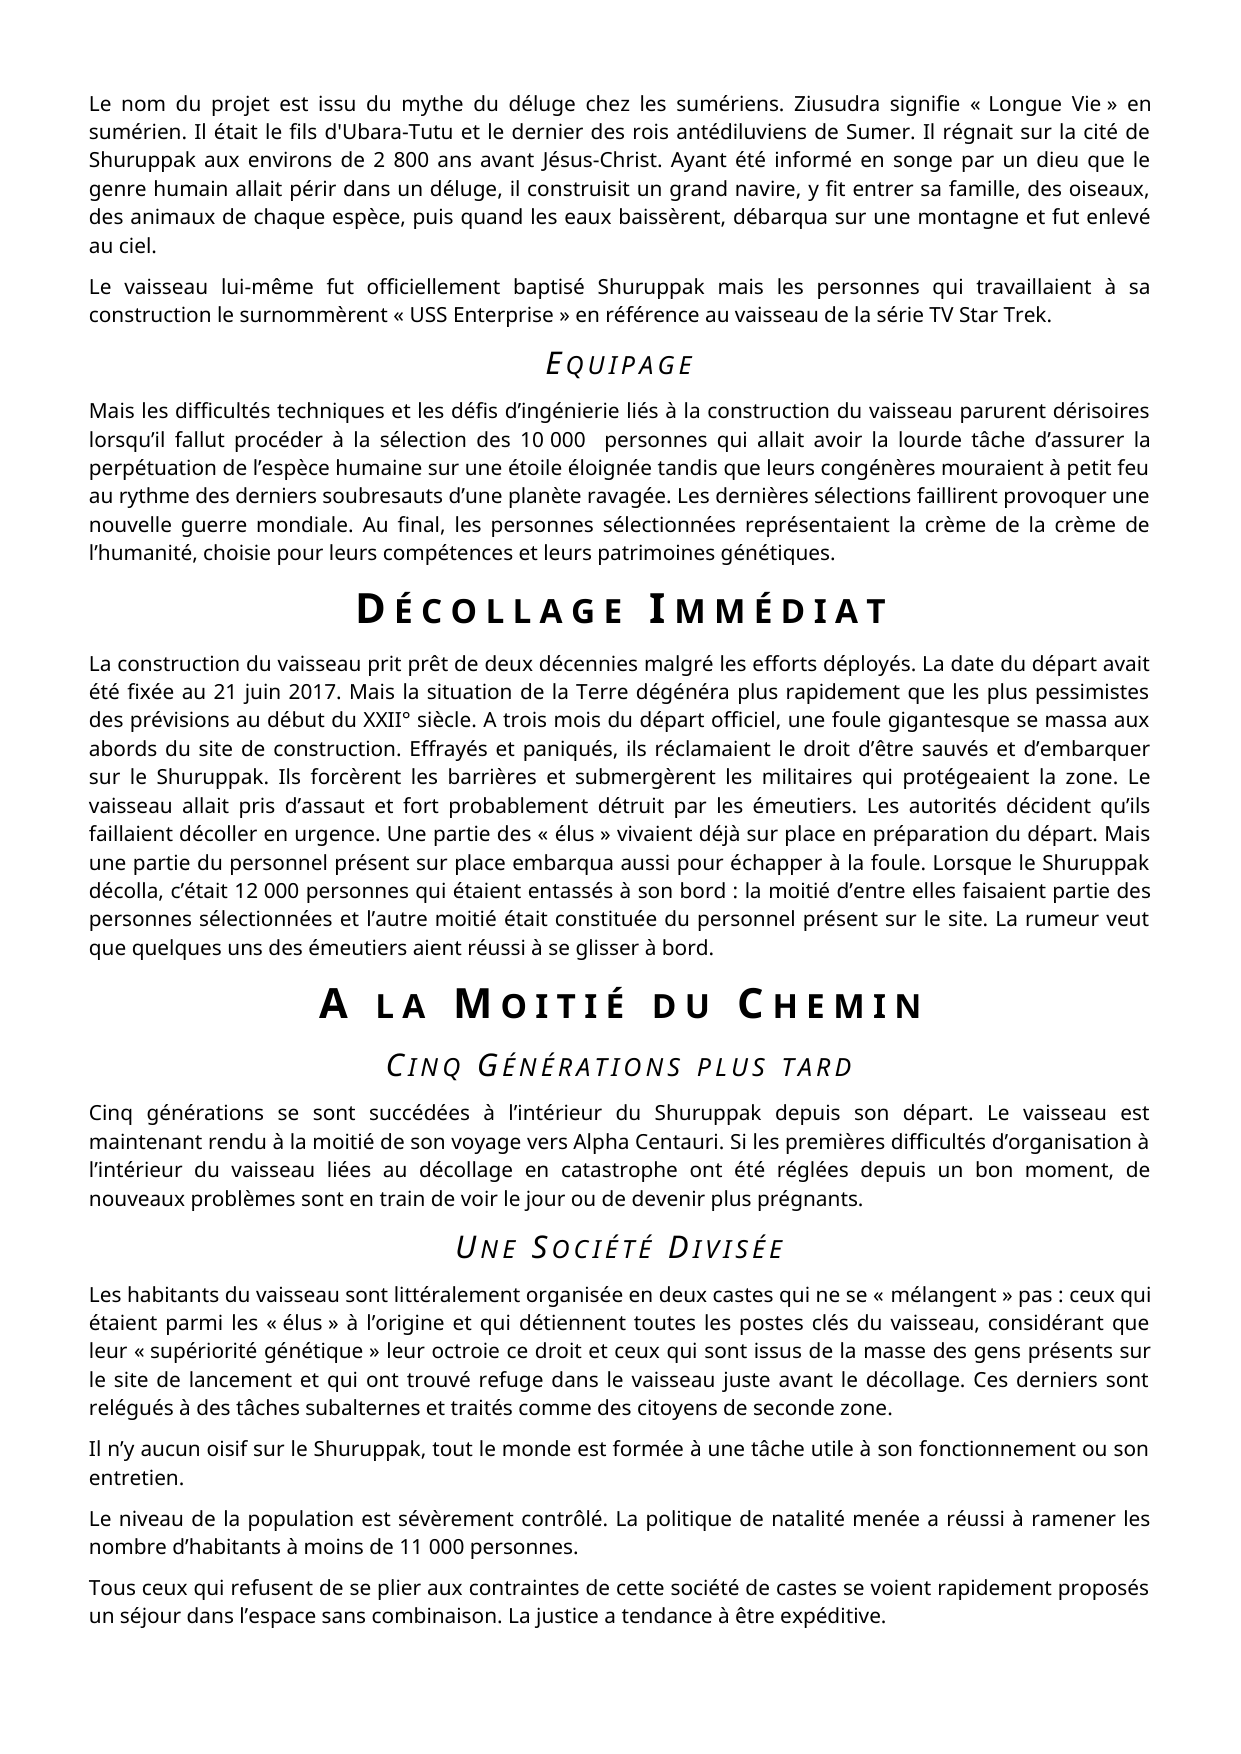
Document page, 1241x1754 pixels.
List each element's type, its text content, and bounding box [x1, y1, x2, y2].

subtitle Cinq Générations plus tard [89, 1043, 1152, 1086]
text Le vaisseau lui-même fut officiellement baptisé Shuruppak mais les personnes qui travaillaient à sa construction le surnommèrent « USS Enterprise » en référence au vaisseau de la série TV Star Trek. [89, 272, 1152, 329]
text Cinq générations se sont succédées à l’intérieur du Shuruppak depuis son départ. Le vaisseau est maintenant rendu à la moitié de son voyage vers Alpha Centauri. Si les premières difficultés d’organisation à l’intérieur du vaisseau liées au décollage en catastrophe ont été réglées depuis un bon moment, de nouveaux problèmes sont en train de voir le jour ou de devenir plus prégnants. [89, 1098, 1152, 1212]
text Le nom du projet est issu du mythe du déluge chez les sumériens. Ziusudra signifie « Longue Vie » en sumérien. Il était le fils d'Ubara-Tutu et le dernier des rois antédiluviens de Sumer. Il régnait sur la cité de Shuruppak aux environs de 2 800 ans avant Jésus-Christ. Ayant été informé en songe par un dieu que le genre humain allait périr dans un déluge, il construisit un grand navire, y fit entrer sa famille, des oiseaux, des animaux de chaque espèce, puis quand les eaux baissèrent, débarqua sur une montagne et fut enlevé au ciel. [89, 89, 1152, 259]
subtitle Décollage Immédiat [89, 579, 1152, 636]
text Tous ceux qui refusent de se plier aux contraintes de cette société de castes se voient rapidement proposés un séjour dans l’espace sans combinaison. La justice a tendance à être expéditive. [89, 1573, 1152, 1630]
subtitle A la Moitié du Chemin [89, 974, 1152, 1031]
text Le niveau de la population est sévèrement contrôlé. La politique de natalité menée a réussi à ramener les nombre d’habitants à moins de 11 000 personnes. [89, 1504, 1152, 1561]
subtitle Equipage [89, 341, 1152, 384]
text Il n’y aucun oisif sur le Shuruppak, tout le monde est formée à une tâche utile à son fonctionnement ou son entretien. [89, 1434, 1152, 1491]
subtitle Une Société Divisée [89, 1224, 1152, 1267]
text Mais les difficultés techniques et les défis d’ingénierie liés à la construction du vaisseau parurent dérisoires lorsqu’il fallut procéder à la sélection des 10 000 personnes qui allait avoir la lourde tâche d’assurer la perpétuation de l’espèce humaine sur une étoile éloignée tandis que leurs congénères mouraient à petit feu au rythme des derniers soubresauts d’une planète ravagée. Les dernières sélections faillirent provoquer une nouvelle guerre mondiale. Au final, les personnes sélectionnées représentaient la crème de la crème de l’humanité, choisie pour leurs compétences et leurs patrimoines génétiques. [89, 396, 1152, 567]
text Les habitants du vaisseau sont littéralement organisée en deux castes qui ne se « mélangent » pas : ceux qui étaient parmi les « élus » à l’origine et qui détiennent toutes les postes clés du vaisseau, considérant que leur « supériorité génétique » leur octroie ce droit et ceux qui sont issus de la masse des gens présents sur le site de lancement et qui ont trouvé refuge dans le vaisseau juste avant le décollage. Ces derniers sont relégués à des tâches subalternes et traités comme des citoyens de seconde zone. [89, 1280, 1152, 1422]
text La construction du vaisseau prit prêt de deux décennies malgré les efforts déployés. La date du départ avait été fixée au 21 juin 2017. Mais la situation de la Terre dégénéra plus rapidement que les plus pessimistes des prévisions au début du XXII° siècle. A trois mois du départ officiel, une foule gigantesque se massa aux abords du site de construction. Effrayés et paniqués, ils réclamaient le droit d’être sauvés et d’embarquer sur le Shuruppak. Ils forcèrent les barrières et submergèrent les militaires qui protégeaient la zone. Le vaisseau allait pris d’assaut et fort probablement détruit par les émeutiers. Les autorités décident qu’ils faillaient décoller en urgence. Une partie des « élus » vivaient déjà sur place en préparation du départ. Mais une partie du personnel présent sur place embarqua aussi pour échapper à la foule. Lorsque le Shuruppak décolla, c’était 12 000 personnes qui étaient entassés à son bord : la moitié d’entre elles faisaient partie des personnes sélectionnées et l’autre moitié était constituée du personnel présent sur le site. La rumeur veut que quelques uns des émeutiers aient réussi à se glisser à bord. [89, 649, 1152, 961]
